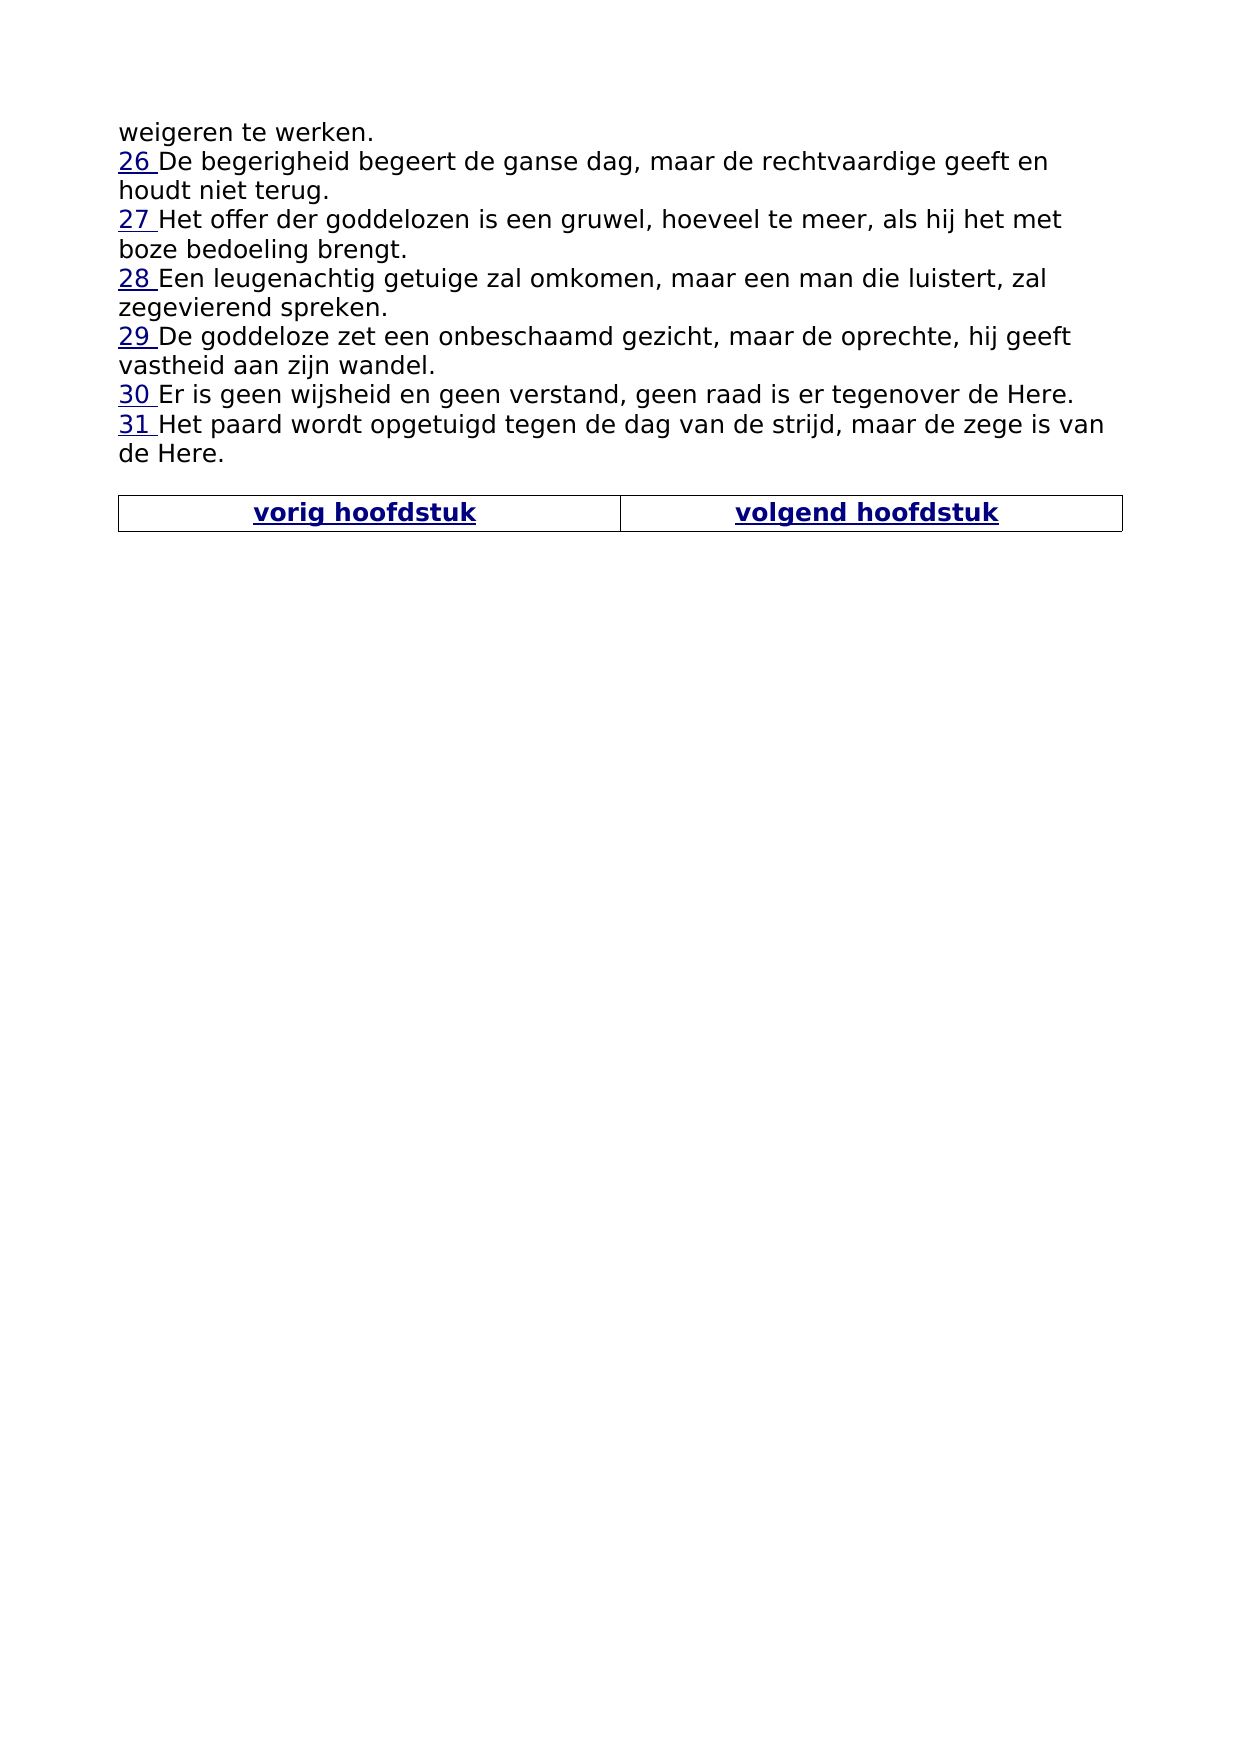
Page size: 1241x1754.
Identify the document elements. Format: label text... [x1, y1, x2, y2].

table_header vorig hoofdstuk [119, 496, 620, 531]
text weigeren te werken. 26 De begerigheid begeert de ganse dag, maar de rechtvaardige geeft en houdt niet terug. 27 Het offer der goddelozen is een gruwel, hoeveel te meer, als hij het met boze bedoeling brengt. 28 Een leugenachtig getuige zal omkomen, maar een man die luistert, zal zegevierend spreken. 29 De goddeloze zet een onbeschaamd gezicht, maar de oprechte, hij geeft vastheid aan zijn wandel. 30 Er is geen wijsheid en geen verstand, geen raad is er tegenover de Here. 31 Het paard wordt opgetuigd tegen de dag van de strijd, maar de zege is van de Here. [118, 118, 1122, 468]
table_header volgend hoofdstuk [621, 496, 1122, 531]
